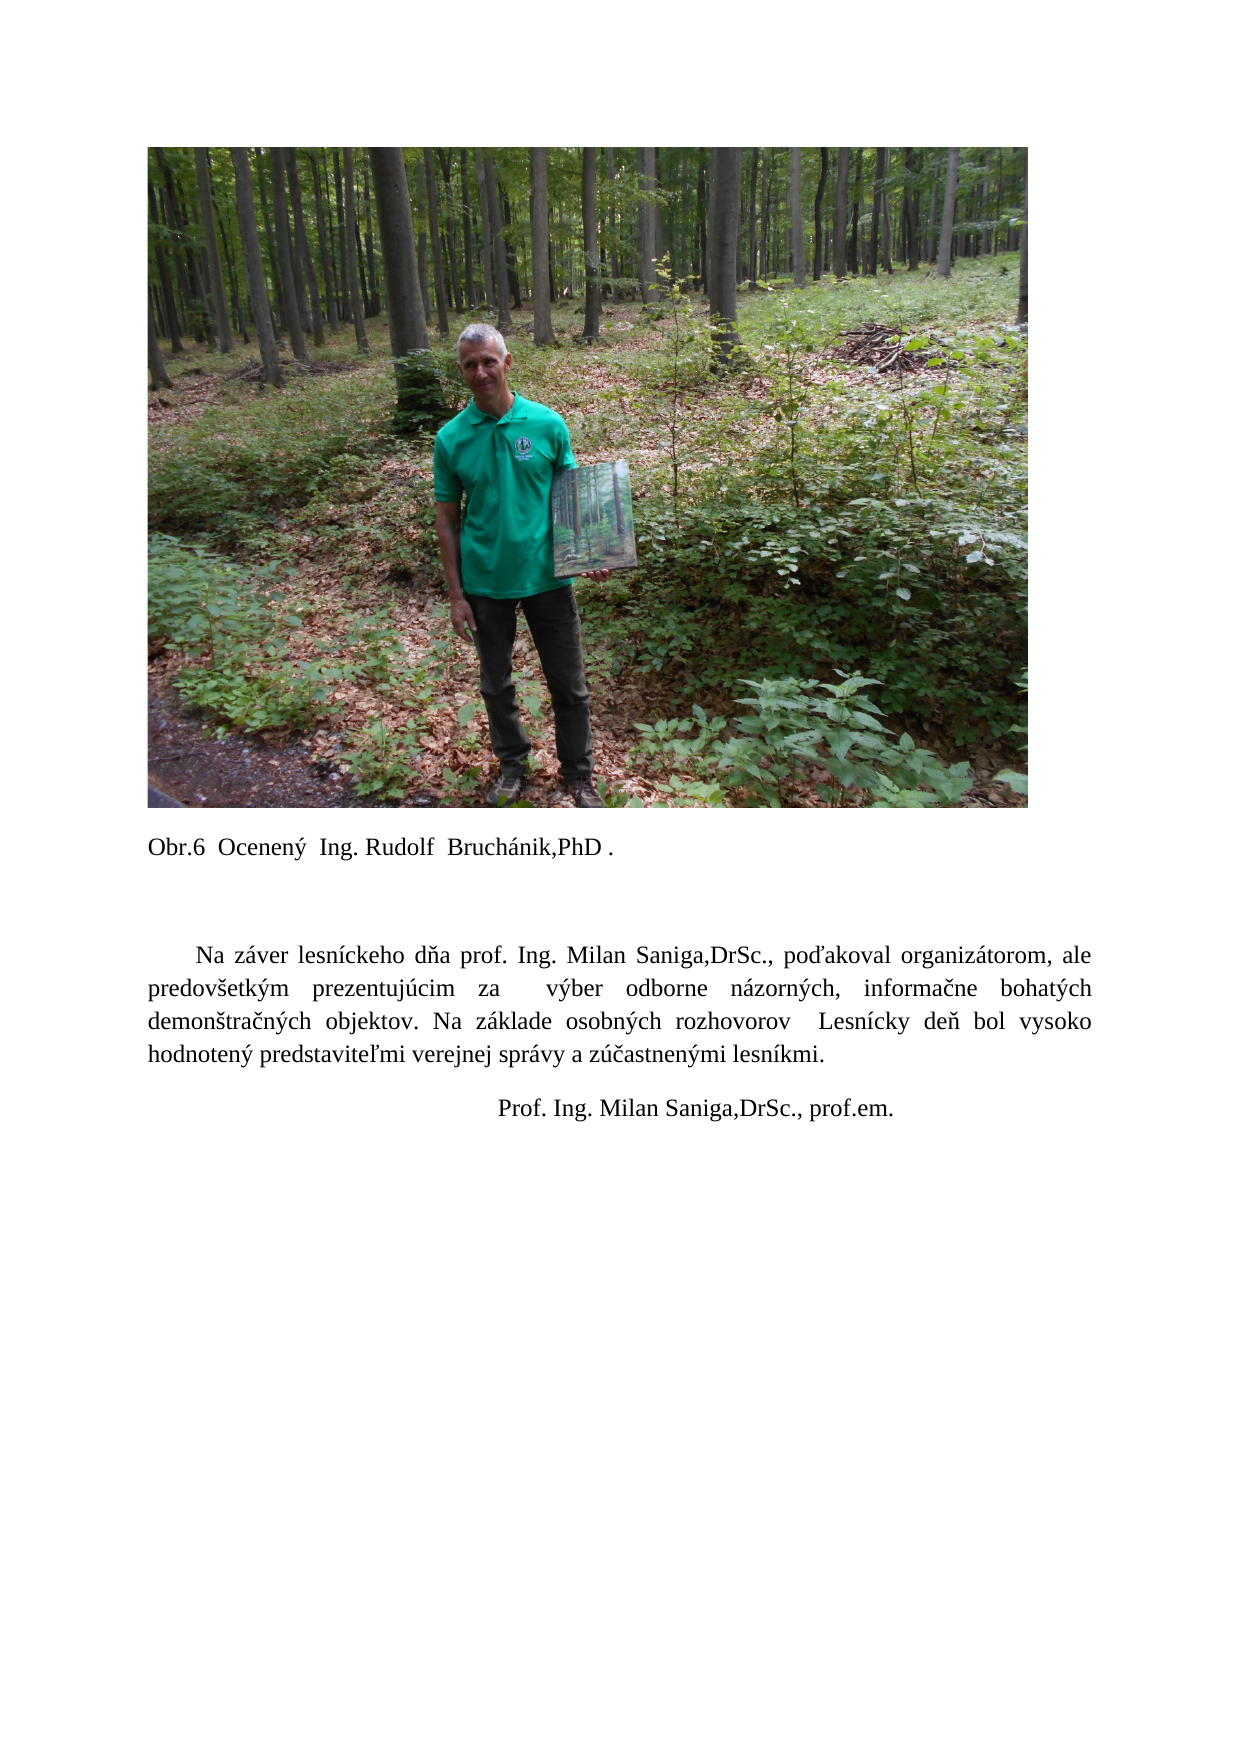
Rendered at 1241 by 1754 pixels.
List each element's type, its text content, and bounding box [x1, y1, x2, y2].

text Obr.6 Ocenený Ing. Rudolf Bruchánik,PhD . [148, 832, 1093, 861]
text Prof. Ing. Milan Saniga,DrSc., prof.em. [148, 1093, 1093, 1122]
text Na záver lesníckeho dňa prof. Ing. Milan Saniga,DrSc., poďakoval organizátorom, ale predovšetkým prezentujúcim za výber odborne názorných, informačne bohatých demonštračných objektov. Na základe osobných rozhovorov Lesnícky deň bol vysoko hodnotený predstaviteľmi verejnej správy a zúčastnenými lesníkmi. [148, 940, 1093, 1068]
